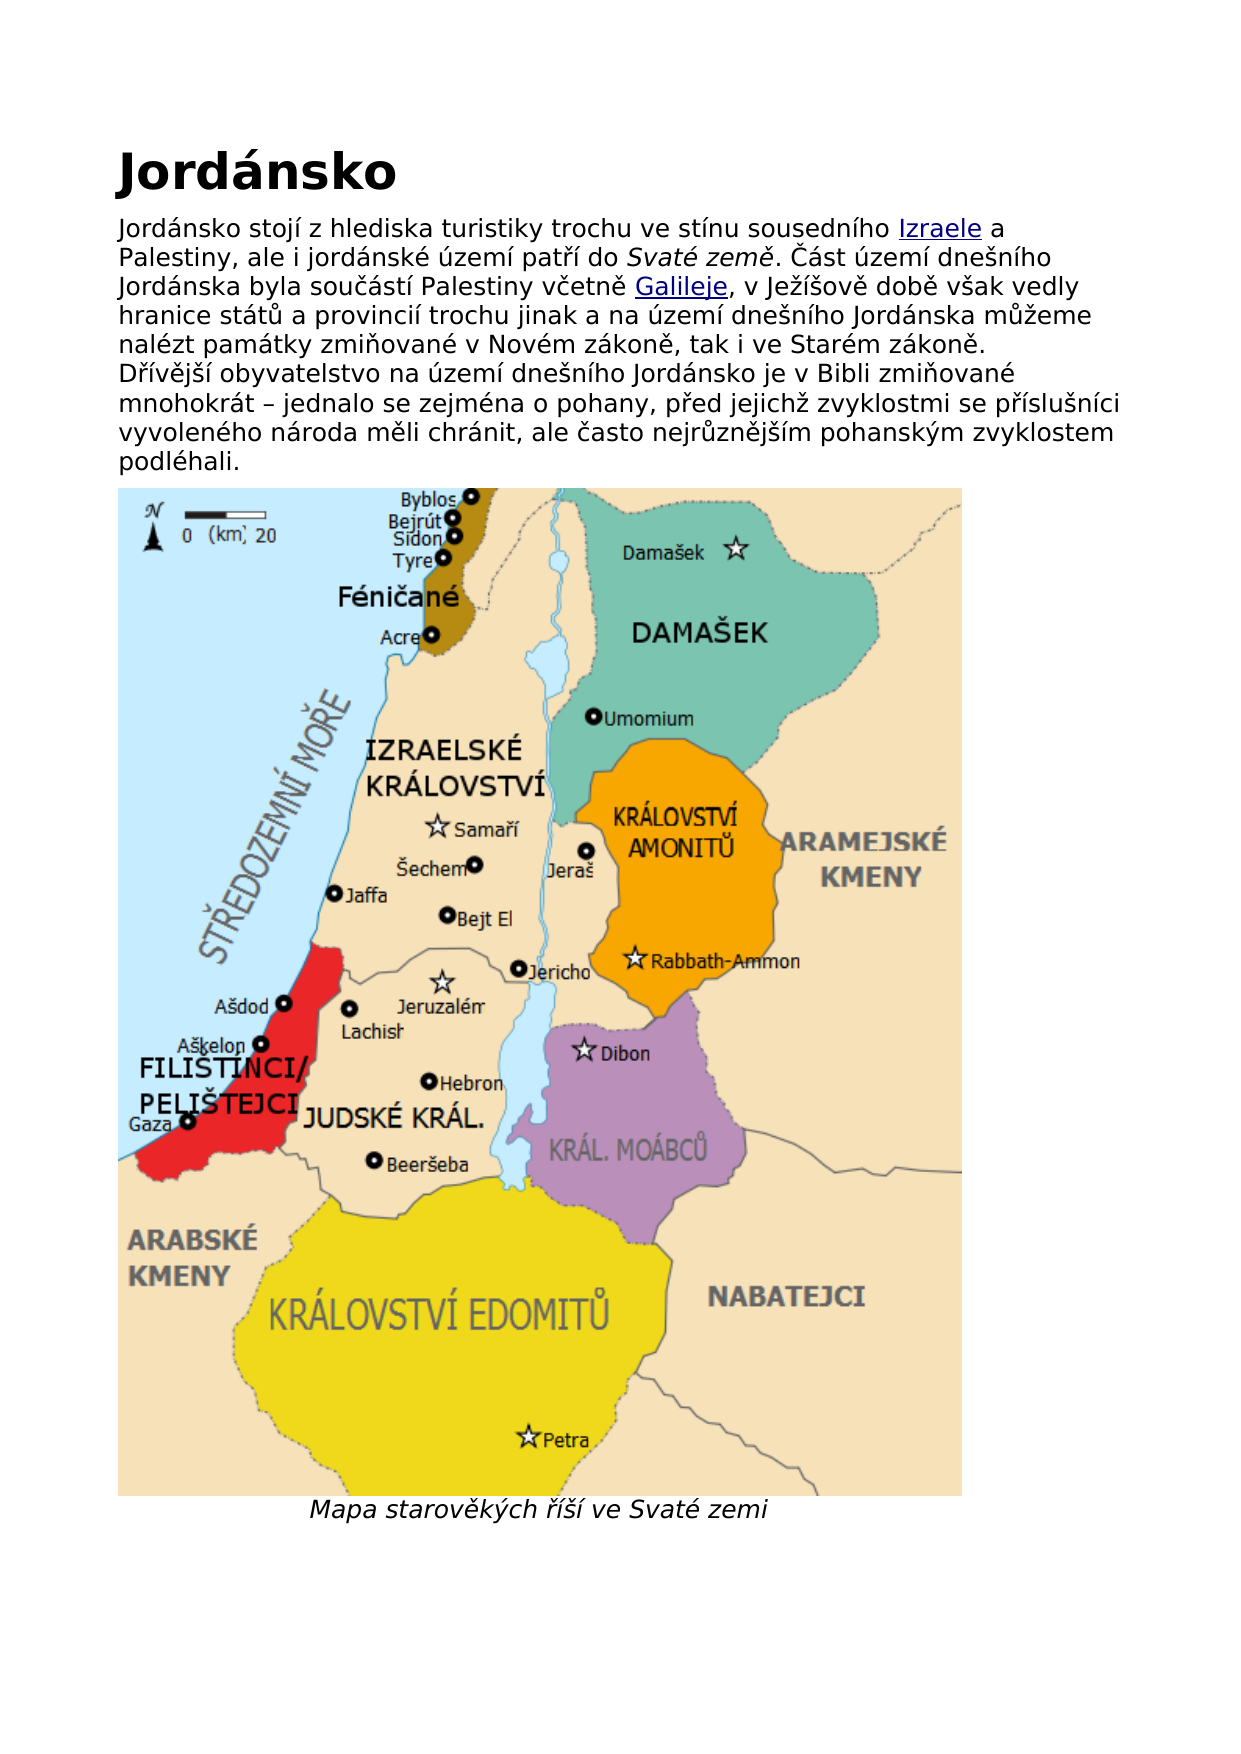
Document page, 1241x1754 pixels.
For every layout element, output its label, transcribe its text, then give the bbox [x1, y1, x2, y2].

text Jordánsko stojí z hlediska turistiky trochu ve stínu sousedního Izraele a Palestiny, ale i jordánské území patří do Svaté země. Část území dnešního Jordánska byla součástí Palestiny včetně Galileje, v Ježíšově době však vedly hranice států a provincií trochu jinak a na území dnešního Jordánska můžeme nalézt památky zmiňované v Novém zákoně, tak i ve Starém zákoně. Dřívější obyvatelstvo na území dnešního Jordánsko je v Bibli zmiňované mnohokrát – jednalo se zejména o pohany, před jejichž zvyklostmi se příslušníci vyvoleného národa měli chránit, ale často nejrůznějším pohanským zvyklostem podléhali. [118, 214, 1122, 1524]
subtitle Jordánsko [118, 143, 1122, 201]
picture [118, 488, 962, 1496]
text Mapa starověkých říší ve Svaté zemi [118, 1496, 962, 1524]
